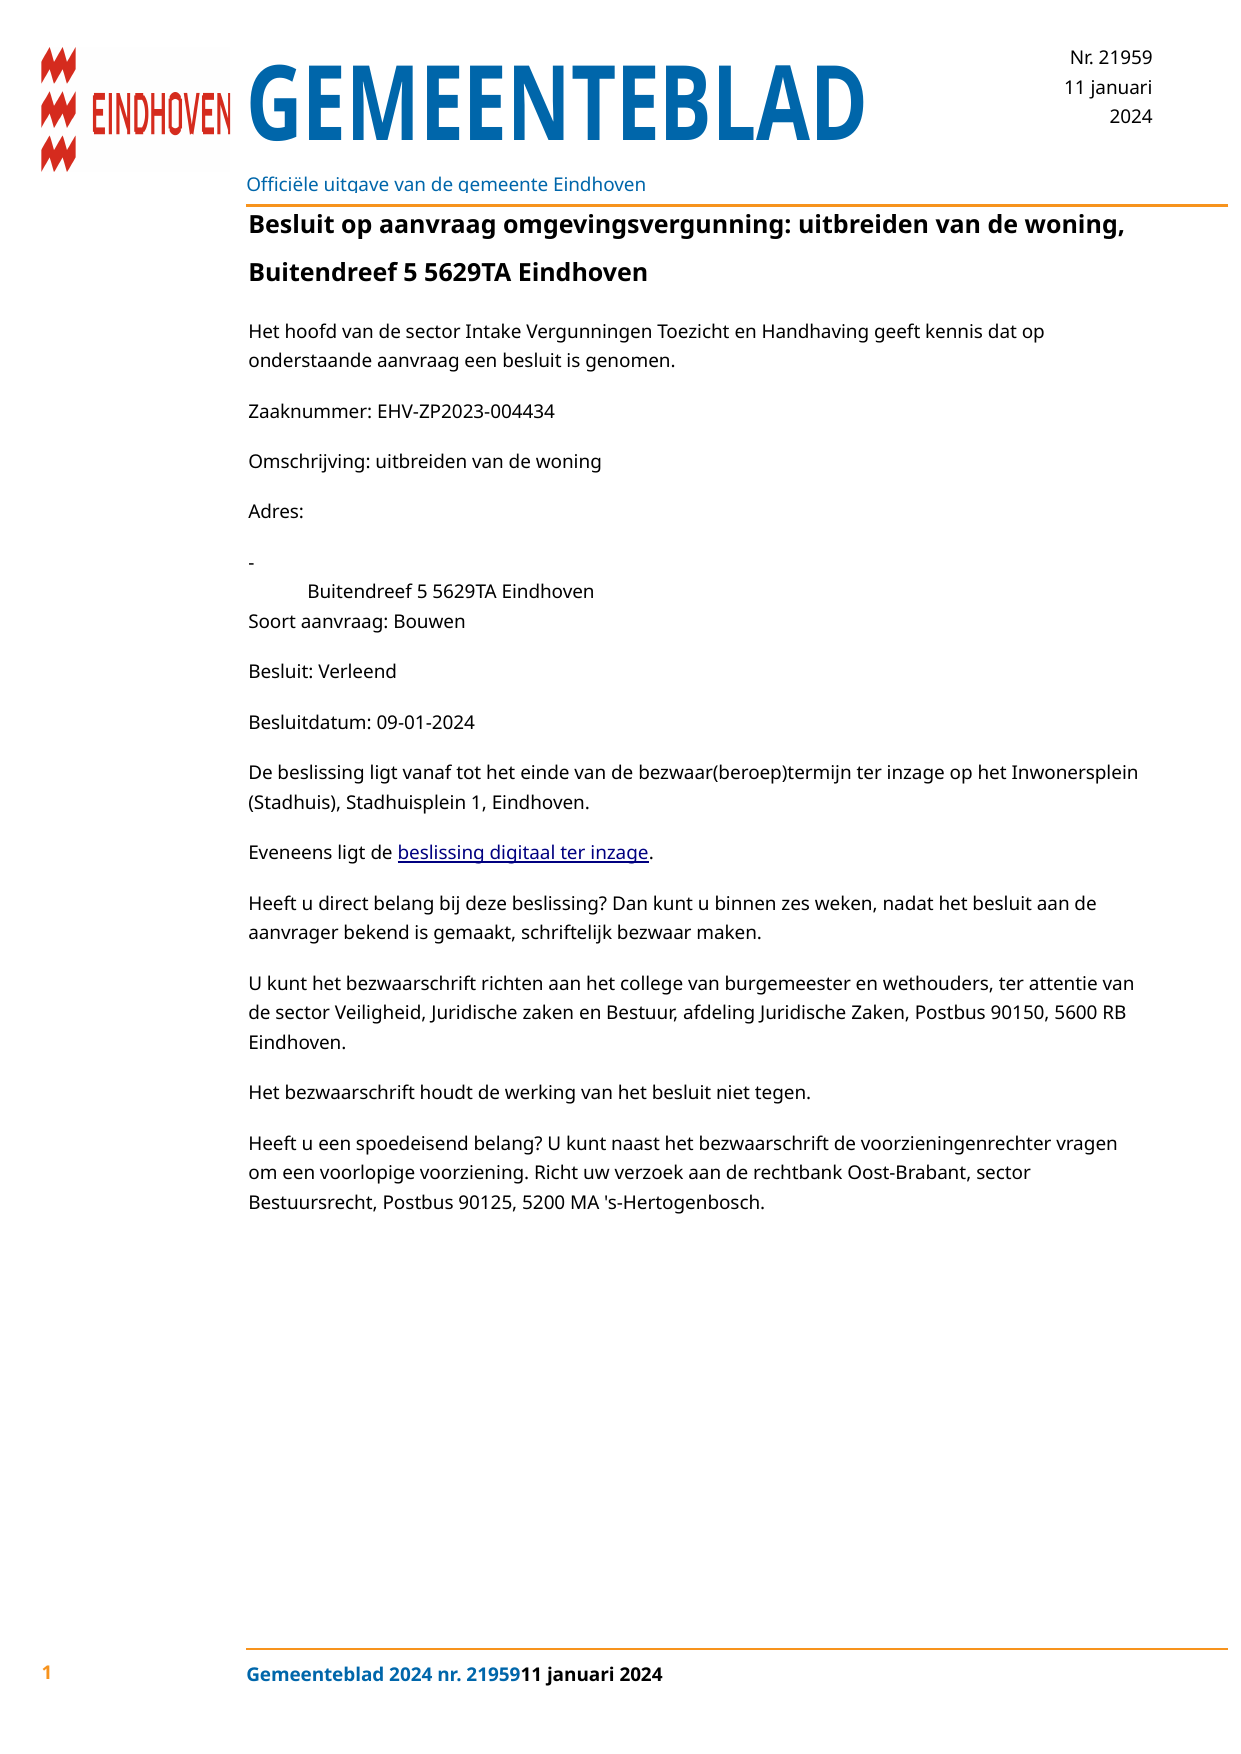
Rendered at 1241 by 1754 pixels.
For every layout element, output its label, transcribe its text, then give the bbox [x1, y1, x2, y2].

text Besluitdatum: 09-01-2024 [248, 709, 1152, 735]
text Besluit: Verleend [248, 659, 1152, 684]
text Soort aanvraag: Bouwen [248, 608, 1152, 634]
text U kunt het bezwaarschrift richten aan het college van burgemeester en wethouders, ter attentie van de sector Veiligheid, Juridische zaken en Bestuur, afdeling Juridische Zaken, Postbus 90150, 5600 RB Eindhoven. [248, 970, 1152, 1055]
text De beslissing ligt vanaf tot het einde van de bezwaar(beroep)termijn ter inzage op het Inwonersplein (Stadhuis), Stadhuisplein 1, Eindhoven. [248, 759, 1152, 815]
text Het bezwaarschrift houdt de werking van het besluit niet tegen. [248, 1079, 1152, 1105]
text Heeft u direct belang bij deze beslissing? Dan kunt u binnen zes weken, nadat het besluit aan de aanvrager bekend is gemaakt, schriftelijk bezwaar maken. [248, 890, 1152, 945]
text Heeft u een spoedeisend belang? U kunt naast het bezwaarschrift de voorzieningenrechter vragen om een voorlopige voorziening. Richt uw verzoek aan de rechtbank Oost-Brabant, sector Bestuursrecht, Postbus 90125, 5200 MA 's-Hertogenbosch. [248, 1130, 1152, 1215]
text Eveneens ligt de beslissing digitaal ter inzage. [248, 839, 1152, 865]
text Het hoofd van de sector Intake Vergunningen Toezicht en Handhaving geeft kennis dat op onderstaande aanvraag een besluit is genomen. [248, 318, 1152, 373]
text Zaaknummer: EHV-ZP2023-004434 [248, 398, 1152, 424]
text Omschrijving: uitbreiden van de woning [248, 448, 1152, 474]
picture [41, 47, 231, 172]
list Buitendreef 5 5629TA Eindhoven [248, 579, 1152, 604]
text Adres: [248, 499, 1152, 524]
text Besluit op aanvraag omgevingsvergunning: uitbreiden van de woning, Buitendreef 5 5629TA Eindhoven [248, 207, 1152, 288]
